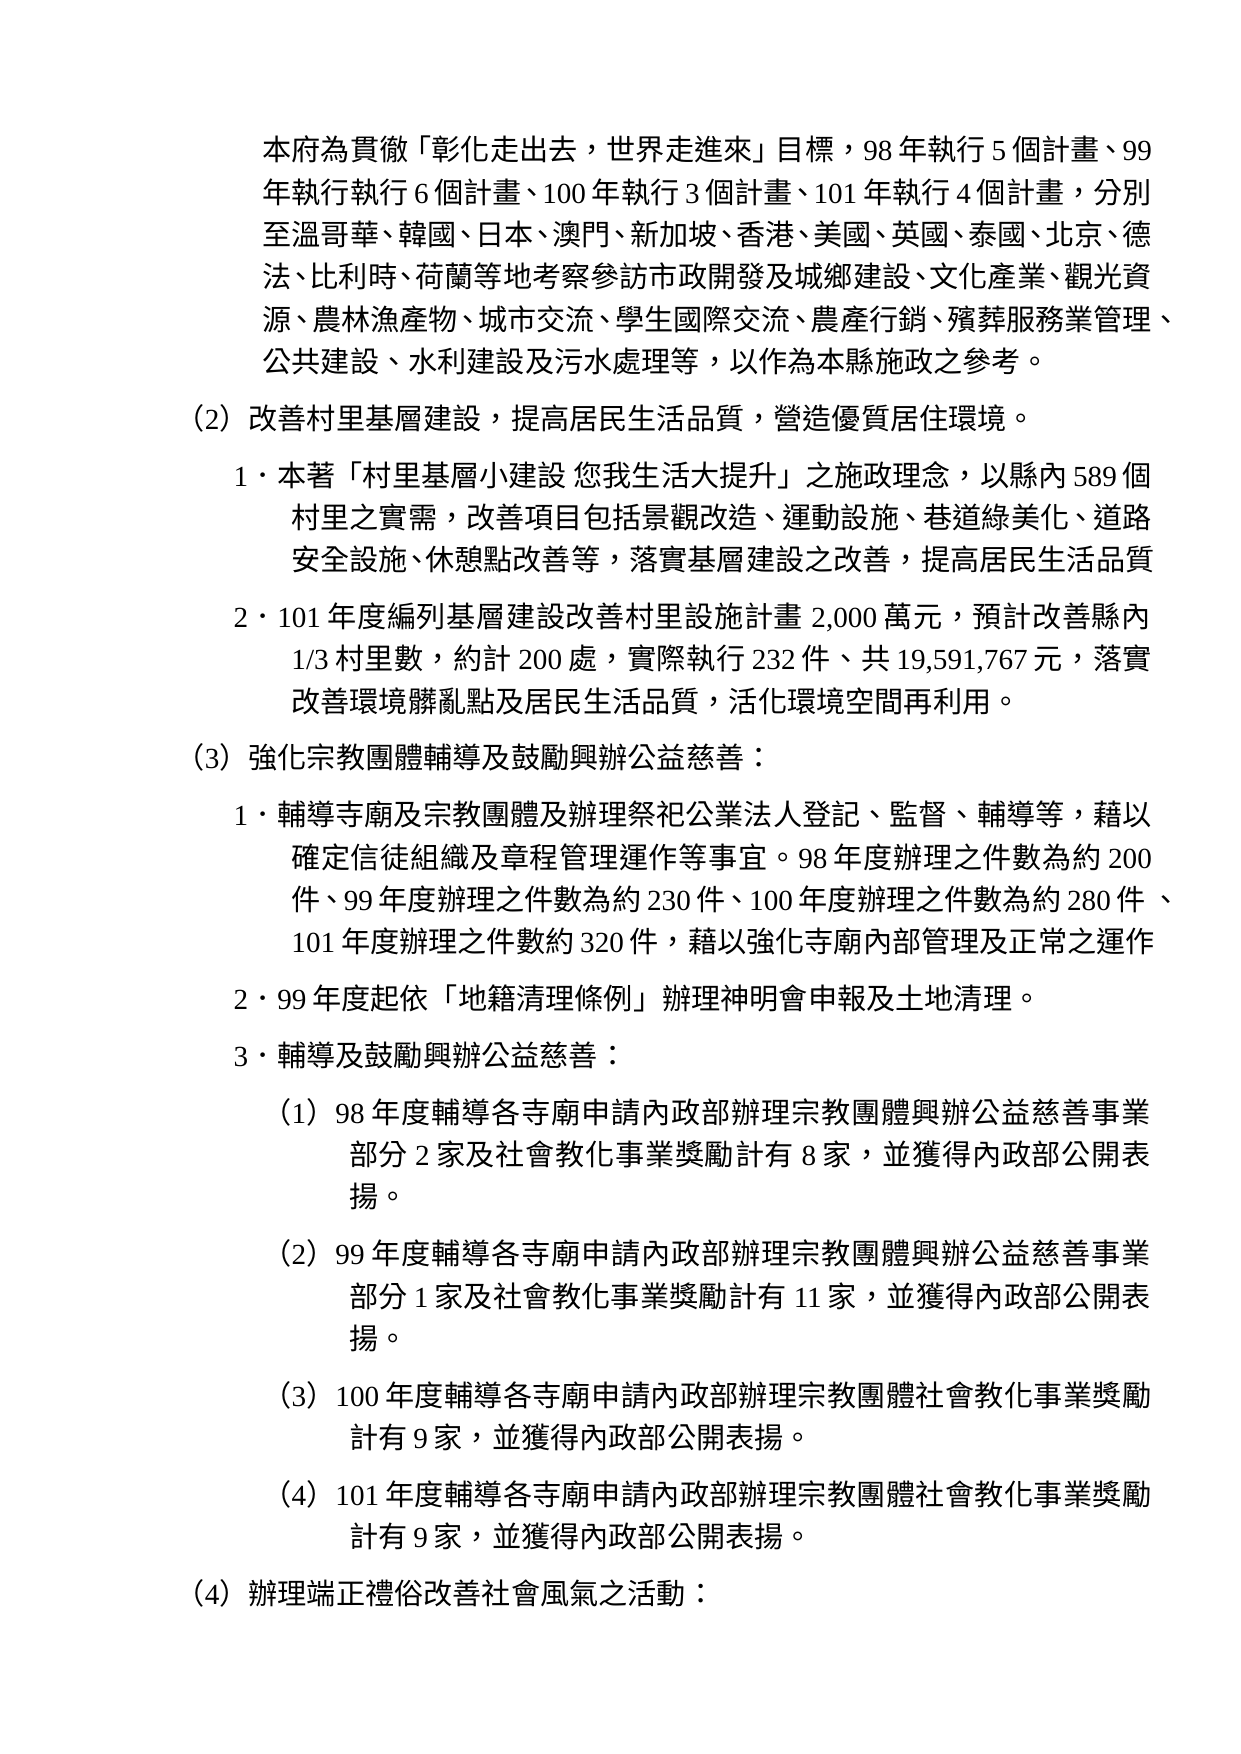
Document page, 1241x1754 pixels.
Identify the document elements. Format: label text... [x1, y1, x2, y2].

list 98年度輔導各寺廟申請內政部辦理宗教團體興辦公益慈善事業部分2家及社會教化事業獎勵計有8家，並獲得內政部公開表揚。 [262, 1089, 1152, 1216]
list 輔導及鼓勵興辦公益慈善： [233, 1033, 1152, 1075]
list 本著「村里基層小建設 您我生活大提升」之施政理念，以縣內589個村里之實需，改善項目包括景觀改造、運動設施、巷道綠美化、道路安全設施、休憩點改善等，落實基層建設之改善，提高居民生活品質。 [233, 452, 1152, 579]
list 101年度輔導各寺廟申請內政部辦理宗教團體社會教化事業獎勵計有9家，並獲得內政部公開表揚。 [262, 1472, 1152, 1556]
list 99年度起依「地籍清理條例」辦理神明會申報及土地清理。 [233, 976, 1152, 1018]
list 100年度輔導各寺廟申請內政部辦理宗教團體社會教化事業獎勵計有9家，並獲得內政部公開表揚。 [262, 1372, 1152, 1457]
list 改善村里基層建設，提高居民生活品質，營造優質居住環境。 [175, 395, 1152, 438]
list 101年度編列基層建設改善村里設施計畫2,000萬元，預計改善縣內1/3村里數，約計200處，實際執行232件、共19,591,767元，落實改善環境髒亂點及居民生活品質，活化環境空間再利用。 [233, 594, 1152, 721]
list 99年度輔導各寺廟申請內政部辦理宗教團體興辦公益慈善事業部分1家及社會教化事業獎勵計有11家，並獲得內政部公開表揚。 [262, 1231, 1152, 1358]
text 本府為貫徹「彰化走出去，世界走進來」目標，98年執行5個計畫、99年執行執行6個計畫、100年執行3個計畫、101年執行4個計畫，分別至溫哥華、韓國、日本、澳門、新加坡、香港、美國、英國、泰國、北京、德法、比利時、荷蘭等地考察參訪市政開發及城鄉建設、文化產業、觀光資源、農林漁產物、城市交流、學生國際交流、農產行銷、殯葬服務業管理、公共建設、水利建設及污水處理等，以作為本縣施政之參考。 [262, 127, 1152, 381]
list 輔導寺廟及宗教團體及辦理祭祀公業法人登記、監督、輔導等，藉以確定信徒組織及章程管理運作等事宜。98年度辦理之件數為約200件、99年度辦理之件數為約230件、100年度辦理之件數為約280件、101年度辦理之件數約320件，藉以強化寺廟內部管理及正常之運作。 [233, 792, 1152, 961]
list 強化宗教團體輔導及鼓勵興辦公益慈善： [175, 735, 1152, 777]
list 辦理端正禮俗改善社會風氣之活動： [175, 1571, 1152, 1613]
